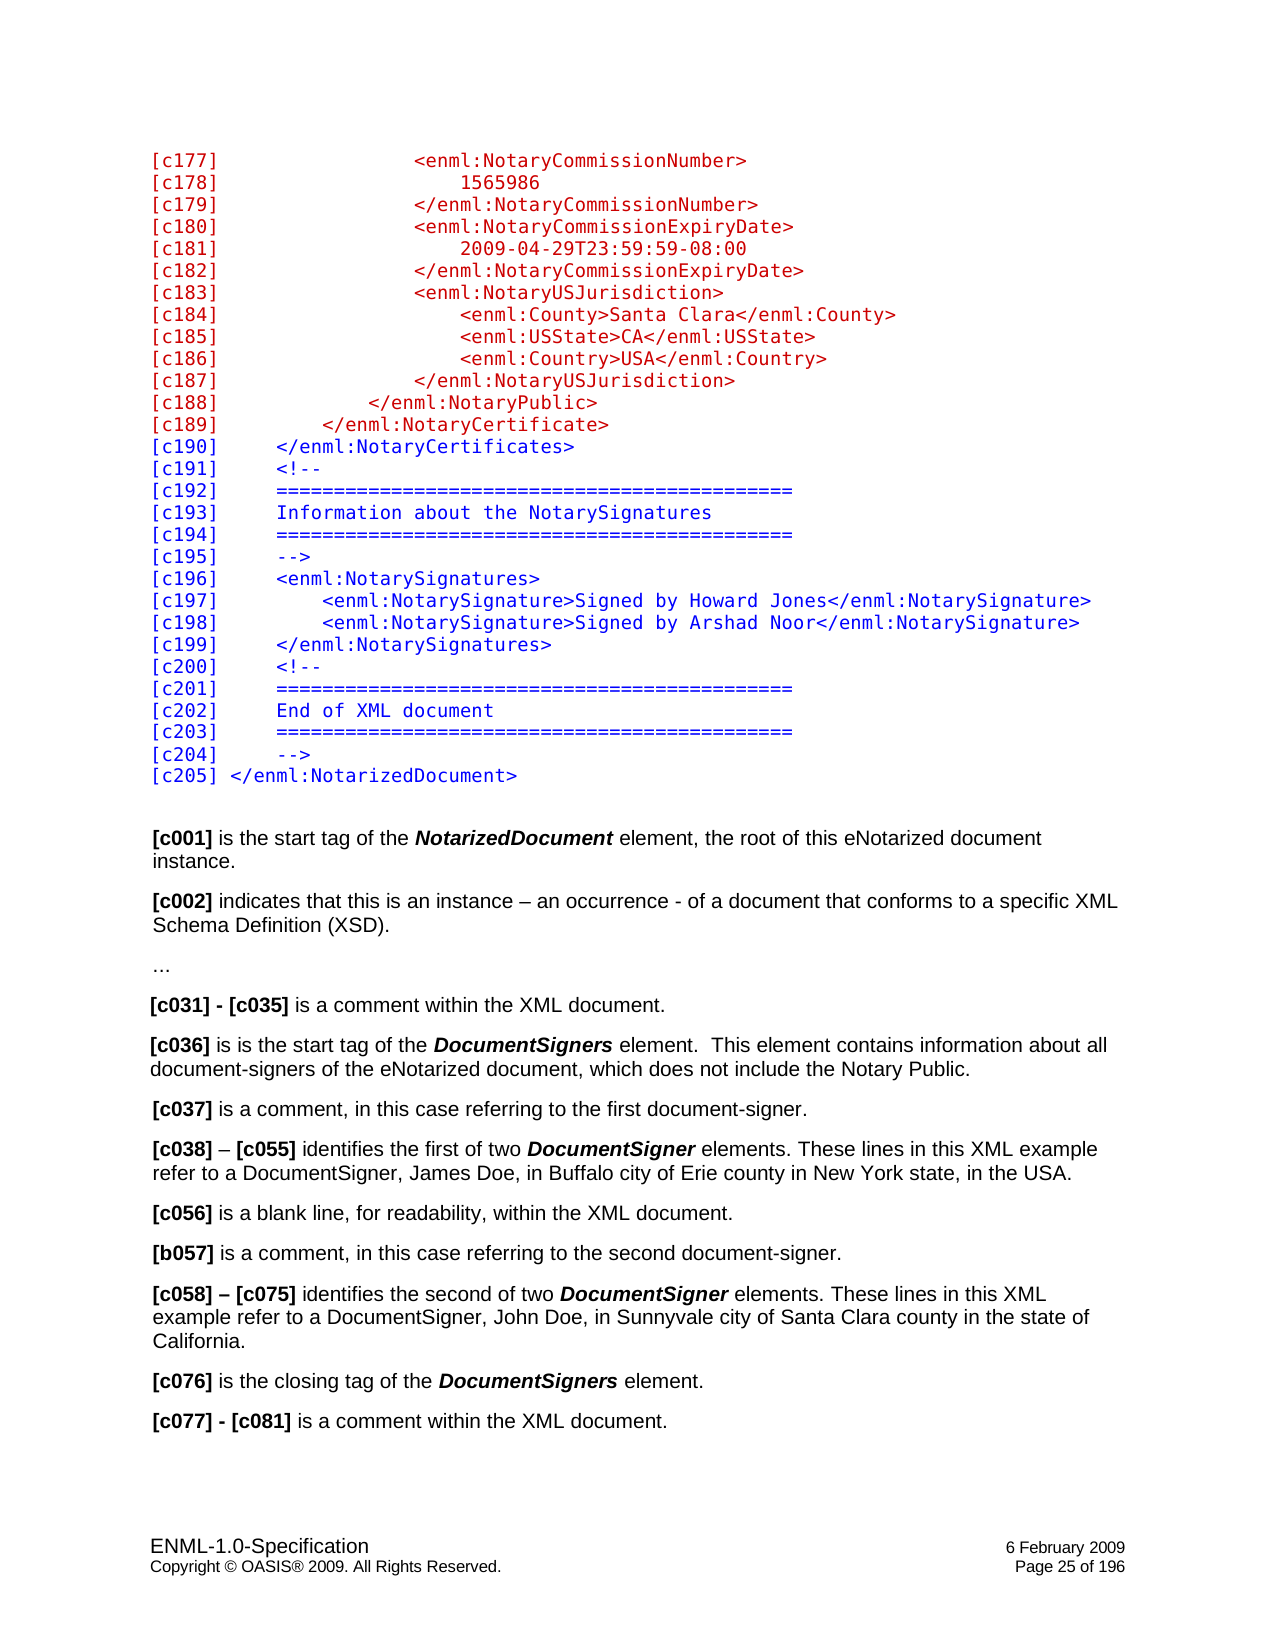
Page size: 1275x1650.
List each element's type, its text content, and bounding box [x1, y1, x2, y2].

text [c036] is is the start tag of the DocumentSigners element. This element contains information about all document-signers of the eNotarized document, which does not include the Notary Public. [150, 1034, 1125, 1081]
text [c038] – [c055] identifies the first of two DocumentSigner elements. These lines in this XML example refer to a DocumentSigner, James Doe, in Buffalo city of Erie county in New York state, in the USA. [152, 1138, 1125, 1185]
text [c002] indicates that this is an instance – an occurrence - of a document that conforms to a specific XML Schema Definition (XSD). [152, 890, 1125, 937]
text [c001] is the start tag of the NotarizedDocument element, the root of this eNotarized document instance. [152, 826, 1125, 873]
text [c058] – [c075] identifies the second of two DocumentSigner elements. These lines in this XML example refer to a DocumentSigner, John Doe, in Sunnyvale city of Santa Clara county in the state of California. [152, 1282, 1125, 1353]
text [c177] <enml:NotaryCommissionNumber> [c178] 1565986 [c179] </enml:NotaryCommissionNumber> [c180] <enml:NotaryCommissionExpiryDate> [c181] 2009-04-29T23:59:59-08:00 [c182] </enml:NotaryCommissionExpiryDate> [c183] <enml:NotaryUSJurisdiction> [c184] <enml:County>Santa Clara</enml:County> [c185] <enml:USState>CA</enml:USState> [c186] <enml:Country>USA</enml:Country> [c187] </enml:NotaryUSJurisdiction> [c188] </enml:NotaryPublic> [c189] </enml:NotaryCertificate> [c190] </enml:NotaryCertificates> [c191] <!-- [c192] ============================================= [c193] Information about the NotarySignatures [c194] ============================================= [c195] --> [c196] <enml:NotarySignatures> [c197] <enml:NotarySignature>Signed by Howard Jones</enml:NotarySignature> [c198] <enml:NotarySignature>Signed by Arshad Noor</enml:NotarySignature> [c199] </enml:NotarySignatures> [c200] <!-- [c201] ============================================= [c202] End of XML document [c203] ============================================= [c204] --> [c205] </enml:NotarizedDocument> [150, 150, 1125, 809]
text [c031] - [c035] is a comment within the XML document. [150, 994, 1125, 1017]
text [c077] - [c081] is a comment within the XML document. [152, 1409, 1125, 1433]
text [b057] is a comment, in this case referring to the second document-signer. [152, 1242, 1125, 1265]
text ... [152, 953, 1125, 977]
text [c076] is the closing tag of the DocumentSigners element. [152, 1369, 1125, 1393]
text [c056] is a blank line, for readability, within the XML document. [152, 1202, 1125, 1225]
text [c037] is a comment, in this case referring to the first document-signer. [152, 1098, 1125, 1121]
